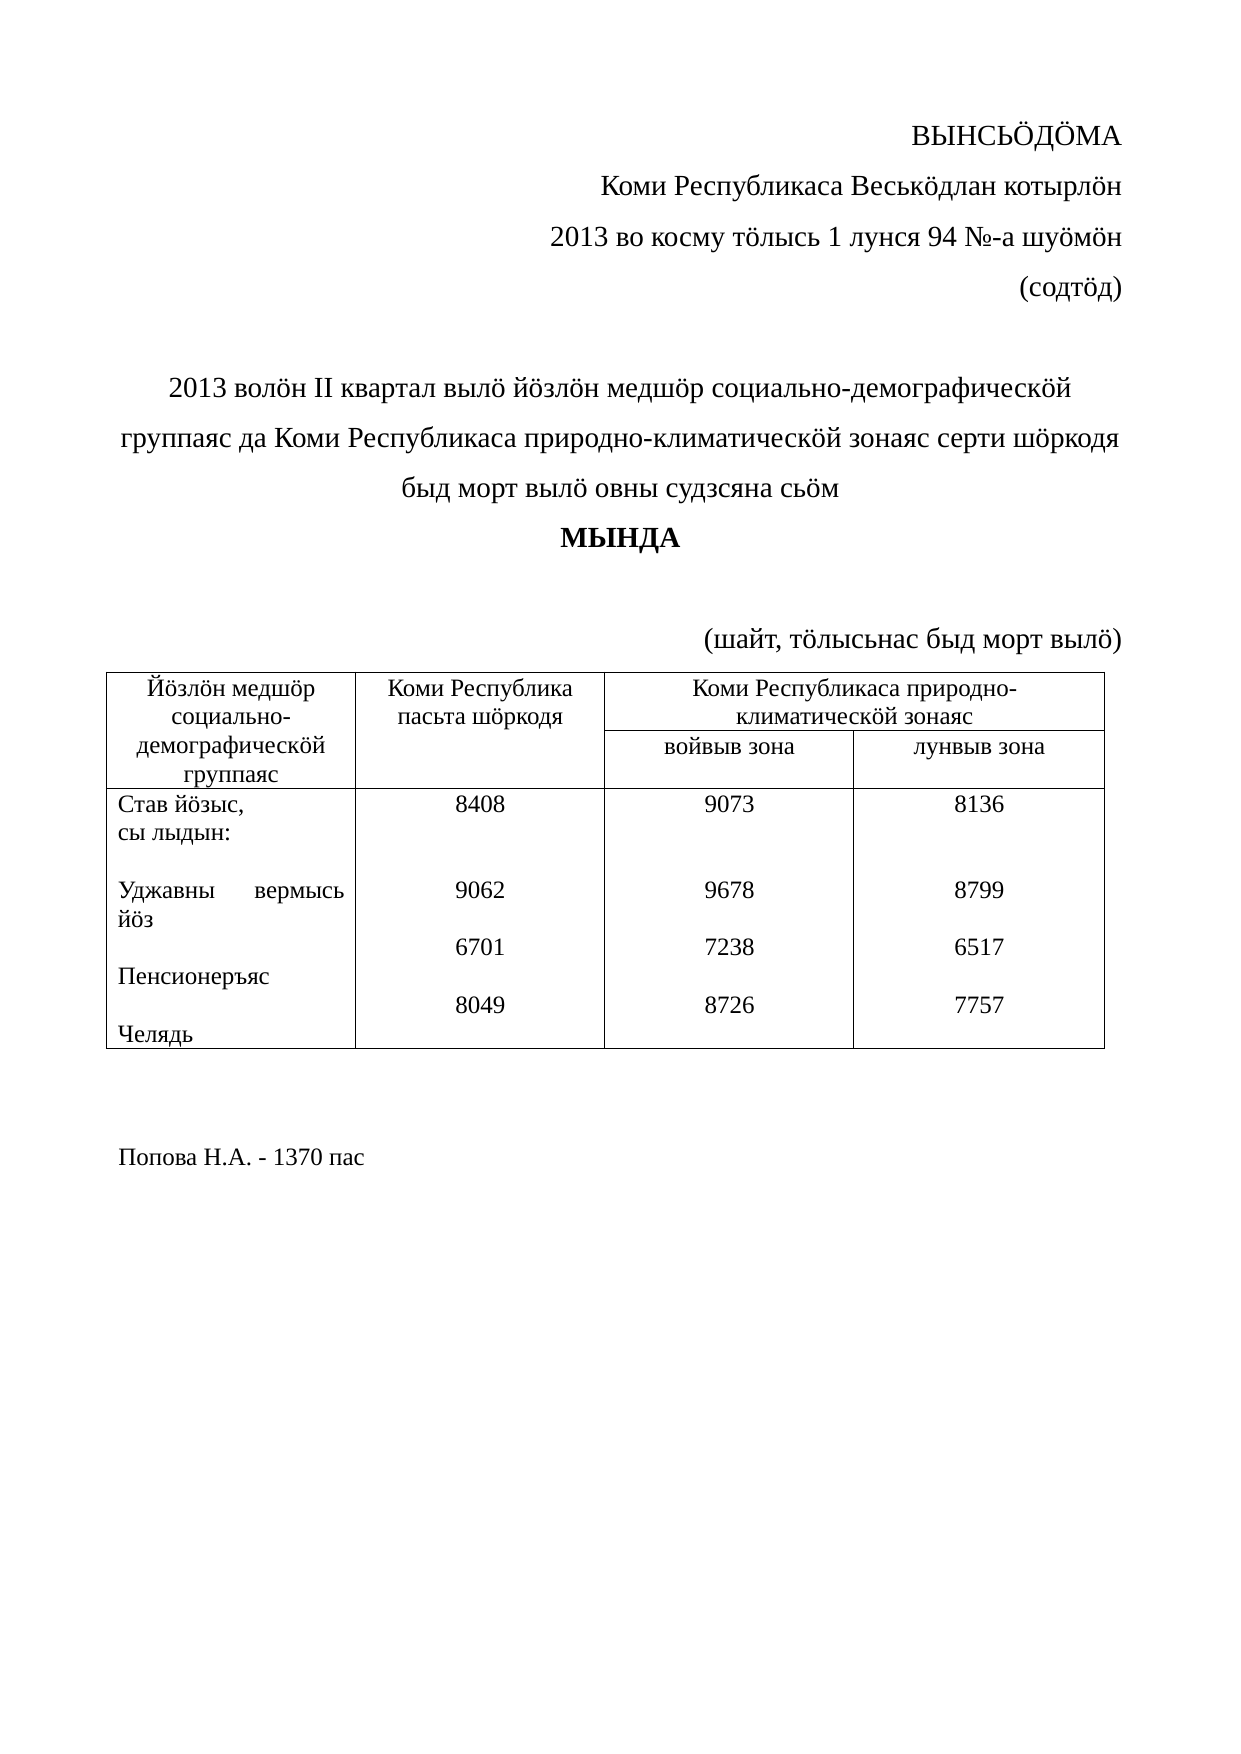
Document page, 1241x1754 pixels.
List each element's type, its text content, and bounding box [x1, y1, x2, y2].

table_header Коми Республикаса природно-климатическӧй зонаяс [605, 673, 1104, 730]
table_header Коми Республика пасьта шӧркодя [356, 673, 604, 788]
text ВЫНСЬÖДÖМА [118, 118, 1122, 152]
text Коми Республикаса Веськӧдлан котырлӧн [118, 168, 1122, 202]
table_cell войвыв зона [605, 731, 853, 788]
table_cell лунвыв зона [854, 731, 1104, 788]
table_cell 8408 9062 6701 8049 [356, 789, 604, 1047]
text 2013 во косму тӧлысь 1 лунся 94 №-а шуӧмӧн [118, 219, 1122, 252]
text 2013 волӧн II квартал вылӧ йӧзлӧн медшӧр социально-демографическӧй группаяс да Коми Республикаса природно-климатическӧй зонаяс серти шӧркодя быд морт вылӧ овны судзсяна сьӧм [118, 370, 1122, 504]
text МЫНДА [118, 521, 1122, 554]
text (шайт, тӧлысьнас быд морт вылӧ) [118, 621, 1122, 655]
table_cell Став йӧзыс, сы лыдын: Уджавны вермысь йӧз Пенсионеръяс Челядь [107, 789, 355, 1047]
table_cell 9073 9678 7238 8726 [605, 789, 853, 1047]
table_cell 8136 8799 6517 7757 [854, 789, 1104, 1047]
table_header Йӧзлӧн медшӧр социально-демографическӧй группаяс [107, 673, 355, 788]
text (содтӧд) [118, 269, 1122, 303]
text Попова Н.А. - 1370 пас [118, 1142, 1122, 1171]
